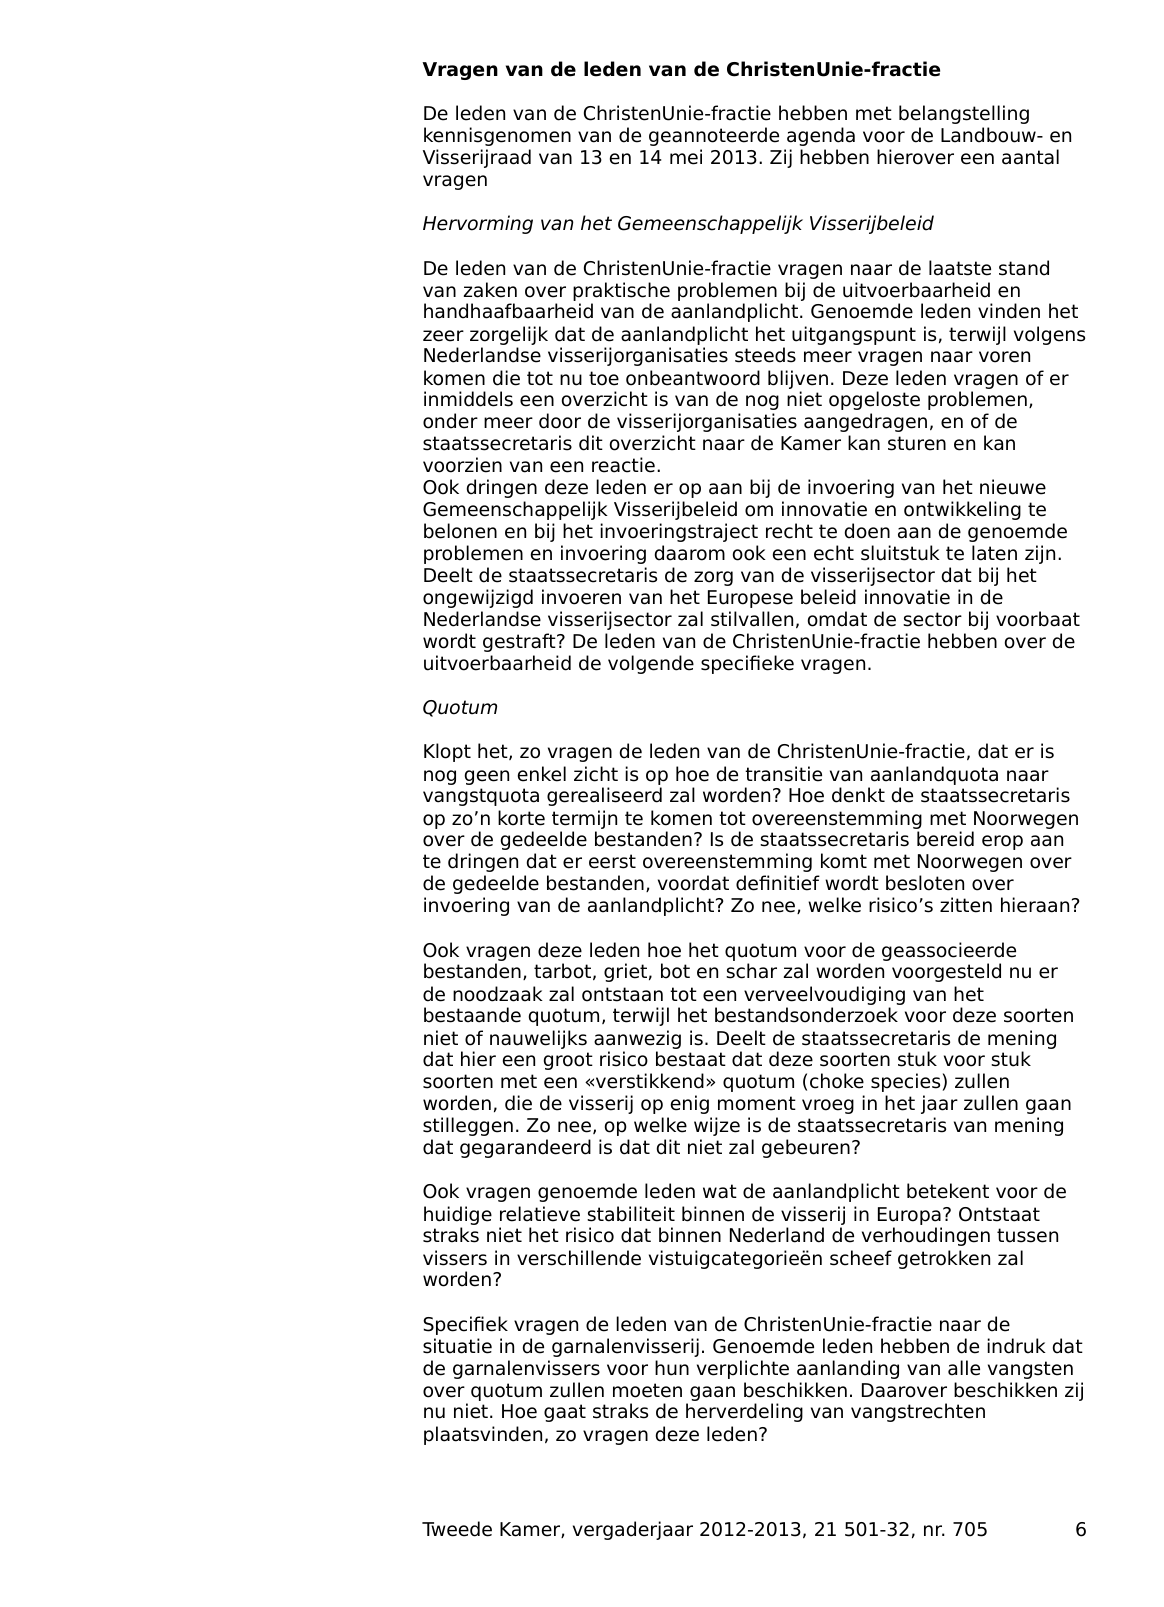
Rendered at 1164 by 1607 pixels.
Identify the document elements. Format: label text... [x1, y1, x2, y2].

subtitle Quotum [422, 697, 1087, 719]
text Ook vragen deze leden hoe het quotum voor de geassocieerde bestanden, tarbot, griet, bot en schar zal worden voorgesteld nu er de noodzaak zal ontstaan tot een verveelvoudiging van het bestaande quotum, terwijl het bestandsonderzoek voor deze soorten niet of nauwelijks aanwezig is. Deelt de staatssecretaris de mening dat hier een groot risico bestaat dat deze soorten stuk voor stuk soorten met een «verstikkend» quotum (choke species) zullen worden, die de visserij op enig moment vroeg in het jaar zullen gaan stilleggen. Zo nee, op welke wijze is de staatssecretaris van mening dat gegarandeerd is dat dit niet zal gebeuren? [422, 939, 1087, 1159]
text Ook dringen deze leden er op aan bij de invoering van het nieuwe Gemeenschappelijk Visserijbeleid om innovatie en ontwikkeling te belonen en bij het invoeringstraject recht te doen aan de genoemde problemen en invoering daarom ook een echt sluitstuk te laten zijn. Deelt de staatssecretaris de zorg van de visserijsector dat bij het ongewijzigd invoeren van het Europese beleid innovatie in de Nederlandse visserijsector zal stilvallen, omdat de sector bij voorbaat wordt gestraft? De leden van de ChristenUnie-fractie hebben over de uitvoerbaarheid de volgende specifieke vragen. [422, 477, 1087, 675]
subtitle Vragen van de leden van de ChristenUnie-fractie [422, 59, 1087, 81]
text De leden van de ChristenUnie-fractie hebben met belangstelling kennisgenomen van de geannoteerde agenda voor de Landbouw- en Visserijraad van 13 en 14 mei 2013. Zij hebben hierover een aantal vragen [422, 103, 1087, 191]
text Klopt het, zo vragen de leden van de ChristenUnie-fractie, dat er is nog geen enkel zicht is op hoe de transitie van aanlandquota naar vangstquota gerealiseerd zal worden? Hoe denkt de staatssecretaris op zo’n korte termijn te komen tot overeenstemming met Noorwegen over de gedeelde bestanden? Is de staatssecretaris bereid erop aan te dringen dat er eerst overeenstemming komt met Noorwegen over de gedeelde bestanden, voordat definitief wordt besloten over invoering van de aanlandplicht? Zo nee, welke risico’s zitten hieraan? [422, 741, 1087, 917]
text Ook vragen genoemde leden wat de aanlandplicht betekent voor de huidige relatieve stabiliteit binnen de visserij in Europa? Ontstaat straks niet het risico dat binnen Nederland de verhoudingen tussen vissers in verschillende vistuigcategorieën scheef getrokken zal worden? [422, 1181, 1087, 1291]
text Specifiek vragen de leden van de ChristenUnie-fractie naar de situatie in de garnalenvisserij. Genoemde leden hebben de indruk dat de garnalenvissers voor hun verplichte aanlanding van alle vangsten over quotum zullen moeten gaan beschikken. Daarover beschikken zij nu niet. Hoe gaat straks de herverdeling van vangstrechten plaatsvinden, zo vragen deze leden? [422, 1313, 1087, 1445]
text De leden van de ChristenUnie-fractie vragen naar de laatste stand van zaken over praktische problemen bij de uitvoerbaarheid en handhaafbaarheid van de aanlandplicht. Genoemde leden vinden het zeer zorgelijk dat de aanlandplicht het uitgangspunt is, terwijl volgens Nederlandse visserijorganisaties steeds meer vragen naar voren komen die tot nu toe onbeantwoord blijven. Deze leden vragen of er inmiddels een overzicht is van de nog niet opgeloste problemen, onder meer door de visserijorganisaties aangedragen, en of de staatssecretaris dit overzicht naar de Kamer kan sturen en kan voorzien van een reactie. [422, 257, 1087, 477]
subtitle Hervorming van het Gemeenschappelijk Visserijbeleid [422, 213, 1087, 235]
